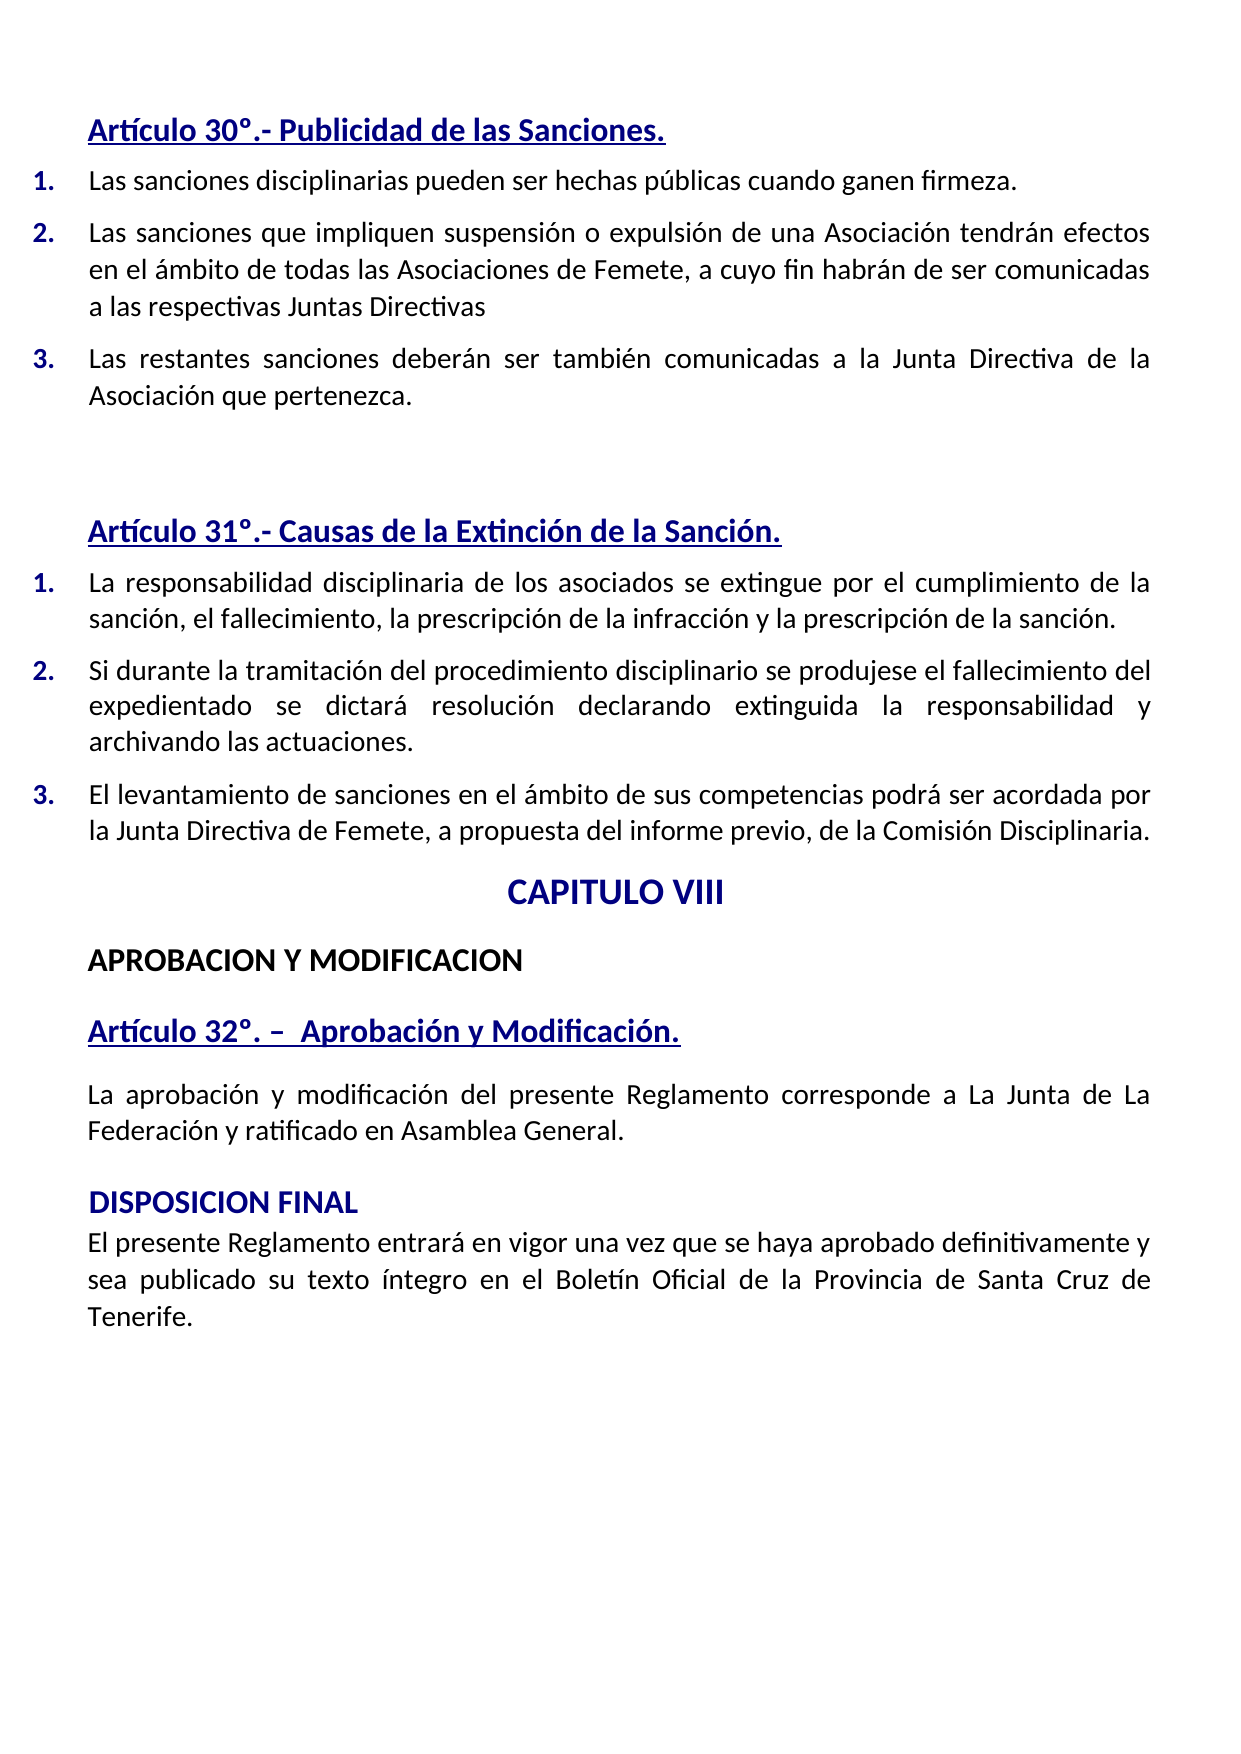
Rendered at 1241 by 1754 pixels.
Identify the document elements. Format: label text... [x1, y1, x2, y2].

text Artículo 31º.- Causas de la Extinción de la Sanción. [87, 510, 1152, 551]
text Artículo 32º. – Aprobación y Modificación. [87, 1010, 1152, 1051]
subtitle DISPOSICION FINAL [89, 1181, 1152, 1222]
subtitle CAPITULO VIII [89, 868, 1152, 914]
text Artículo 30º.- Publicidad de las Sanciones. [87, 108, 1152, 149]
text El presente Reglamento entrará en vigor una vez que se haya aprobado definitivamente y sea publicado su texto íntegro en el Boletín Oficial de la Provincia de Santa Cruz de Tenerife. [87, 1224, 1152, 1333]
list La responsabilidad disciplinaria de los asociados se extingue por el cumplimiento de la sanción, el fallecimiento, la prescripción de la infracción y la prescripción de la sanción. [32, 564, 1152, 636]
list Las sanciones disciplinarias pueden ser hechas públicas cuando ganen firmeza. [32, 162, 1152, 198]
text La aprobación y modificación del presente Reglamento corresponde a La Junta de La Federación y ratificado en Asamblea General. [87, 1076, 1152, 1148]
list El levantamiento de sanciones en el ámbito de sus competencias podrá ser acordada por la Junta Directiva de Femete, a propuesta del informe previo, de la Comisión Disciplinaria. [32, 776, 1152, 848]
list Las sanciones que impliquen suspensión o expulsión de una Asociación tendrán efectos en el ámbito de todas las Asociaciones de Femete, a cuyo fin habrán de ser comunicadas a las respectivas Juntas Directivas [32, 214, 1152, 323]
list Las restantes sanciones deberán ser también comunicadas a la Junta Directiva de la Asociación que pertenezca. [32, 340, 1152, 412]
list Si durante la tramitación del procedimiento disciplinario se produjese el fallecimiento del expedientado se dictará resolución declarando extinguida la responsabilidad y archivando las actuaciones. [32, 653, 1152, 758]
text APROBACION Y MODIFICACION [87, 939, 893, 979]
